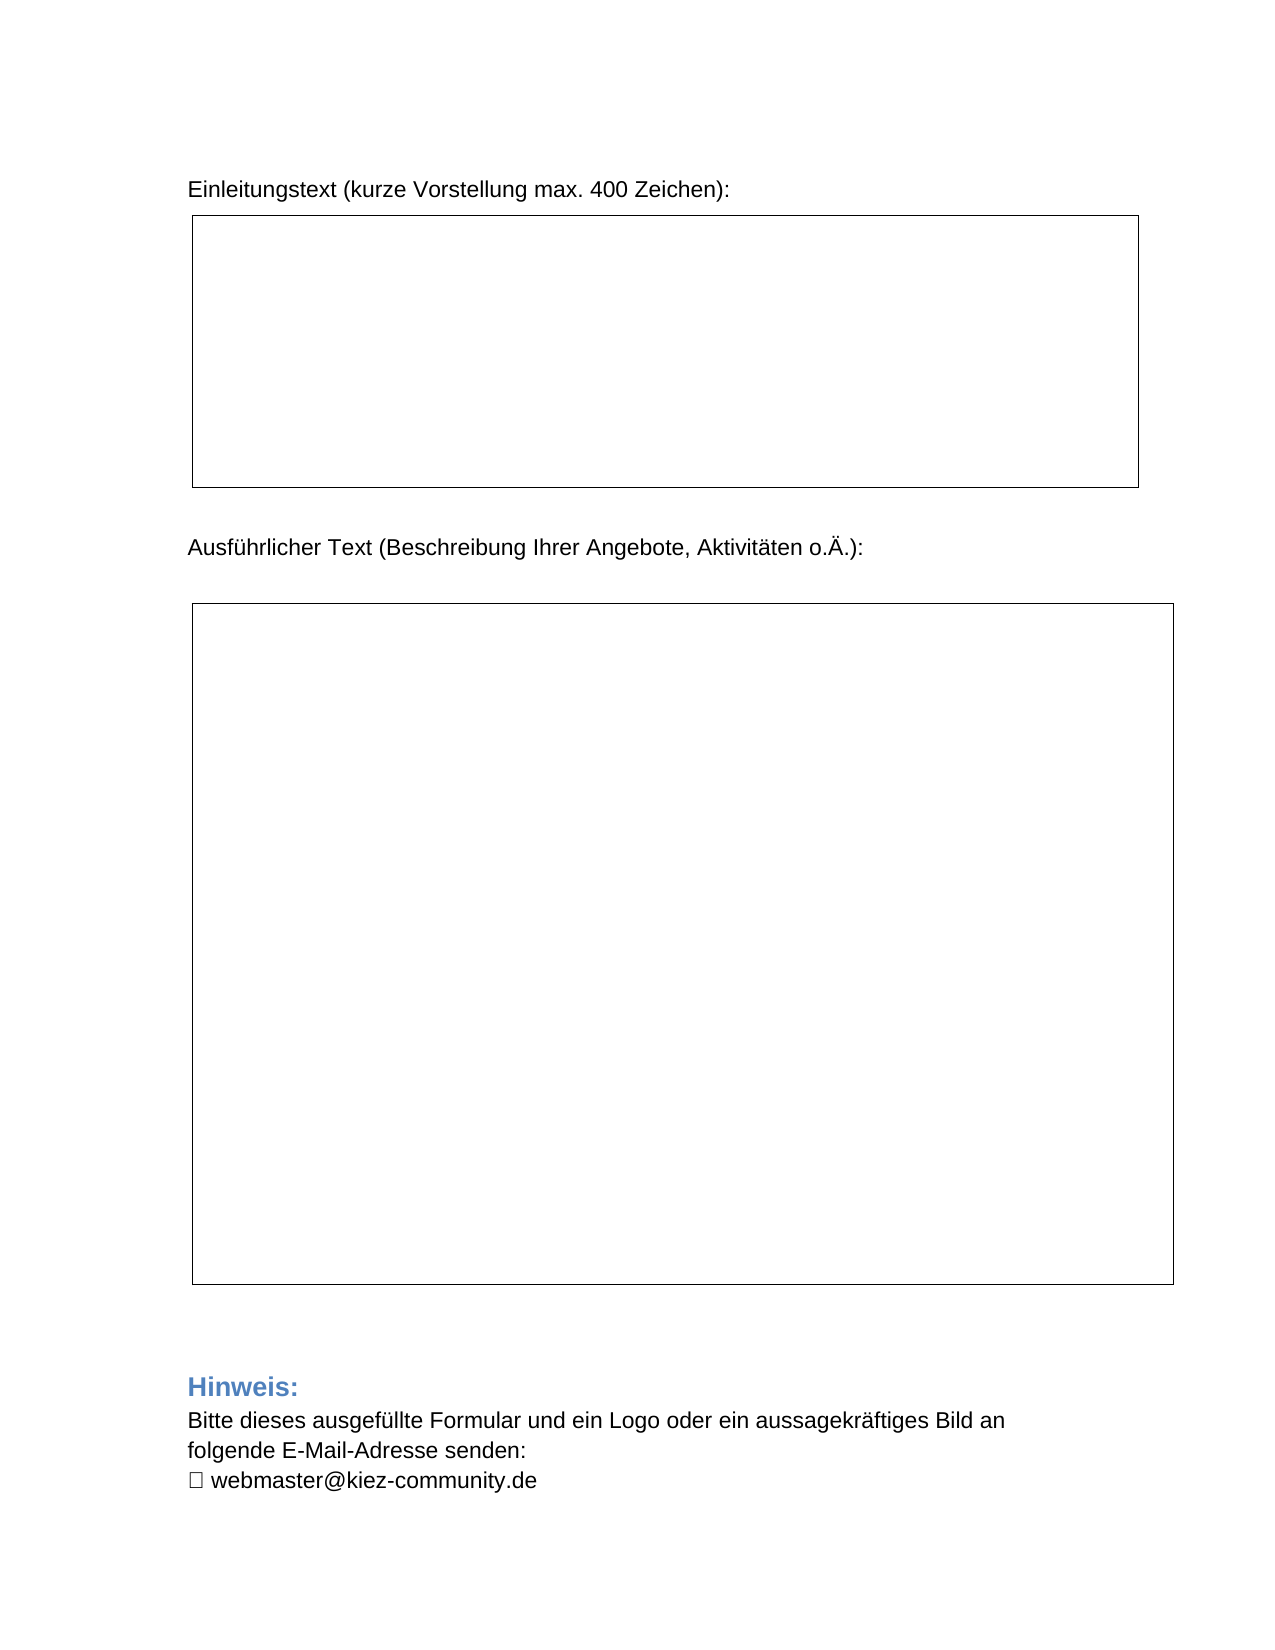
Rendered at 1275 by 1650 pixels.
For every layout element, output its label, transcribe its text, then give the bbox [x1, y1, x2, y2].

text Ausführlicher Text (Beschreibung Ihrer Angebote, Aktivitäten o.Ä.): [187, 534, 1087, 560]
text Einleitungstext (kurze Vorstellung max. 400 Zeichen): [187, 176, 1087, 203]
subtitle Hinweis: [187, 1371, 1087, 1402]
text Bitte dieses ausgefüllte Formular und ein Logo oder ein aussagekräftiges Bild an folgende E-Mail-Adresse senden: 📧 webmaster@kiez-community.de [187, 1407, 1087, 1494]
text [193, 216, 1138, 487]
